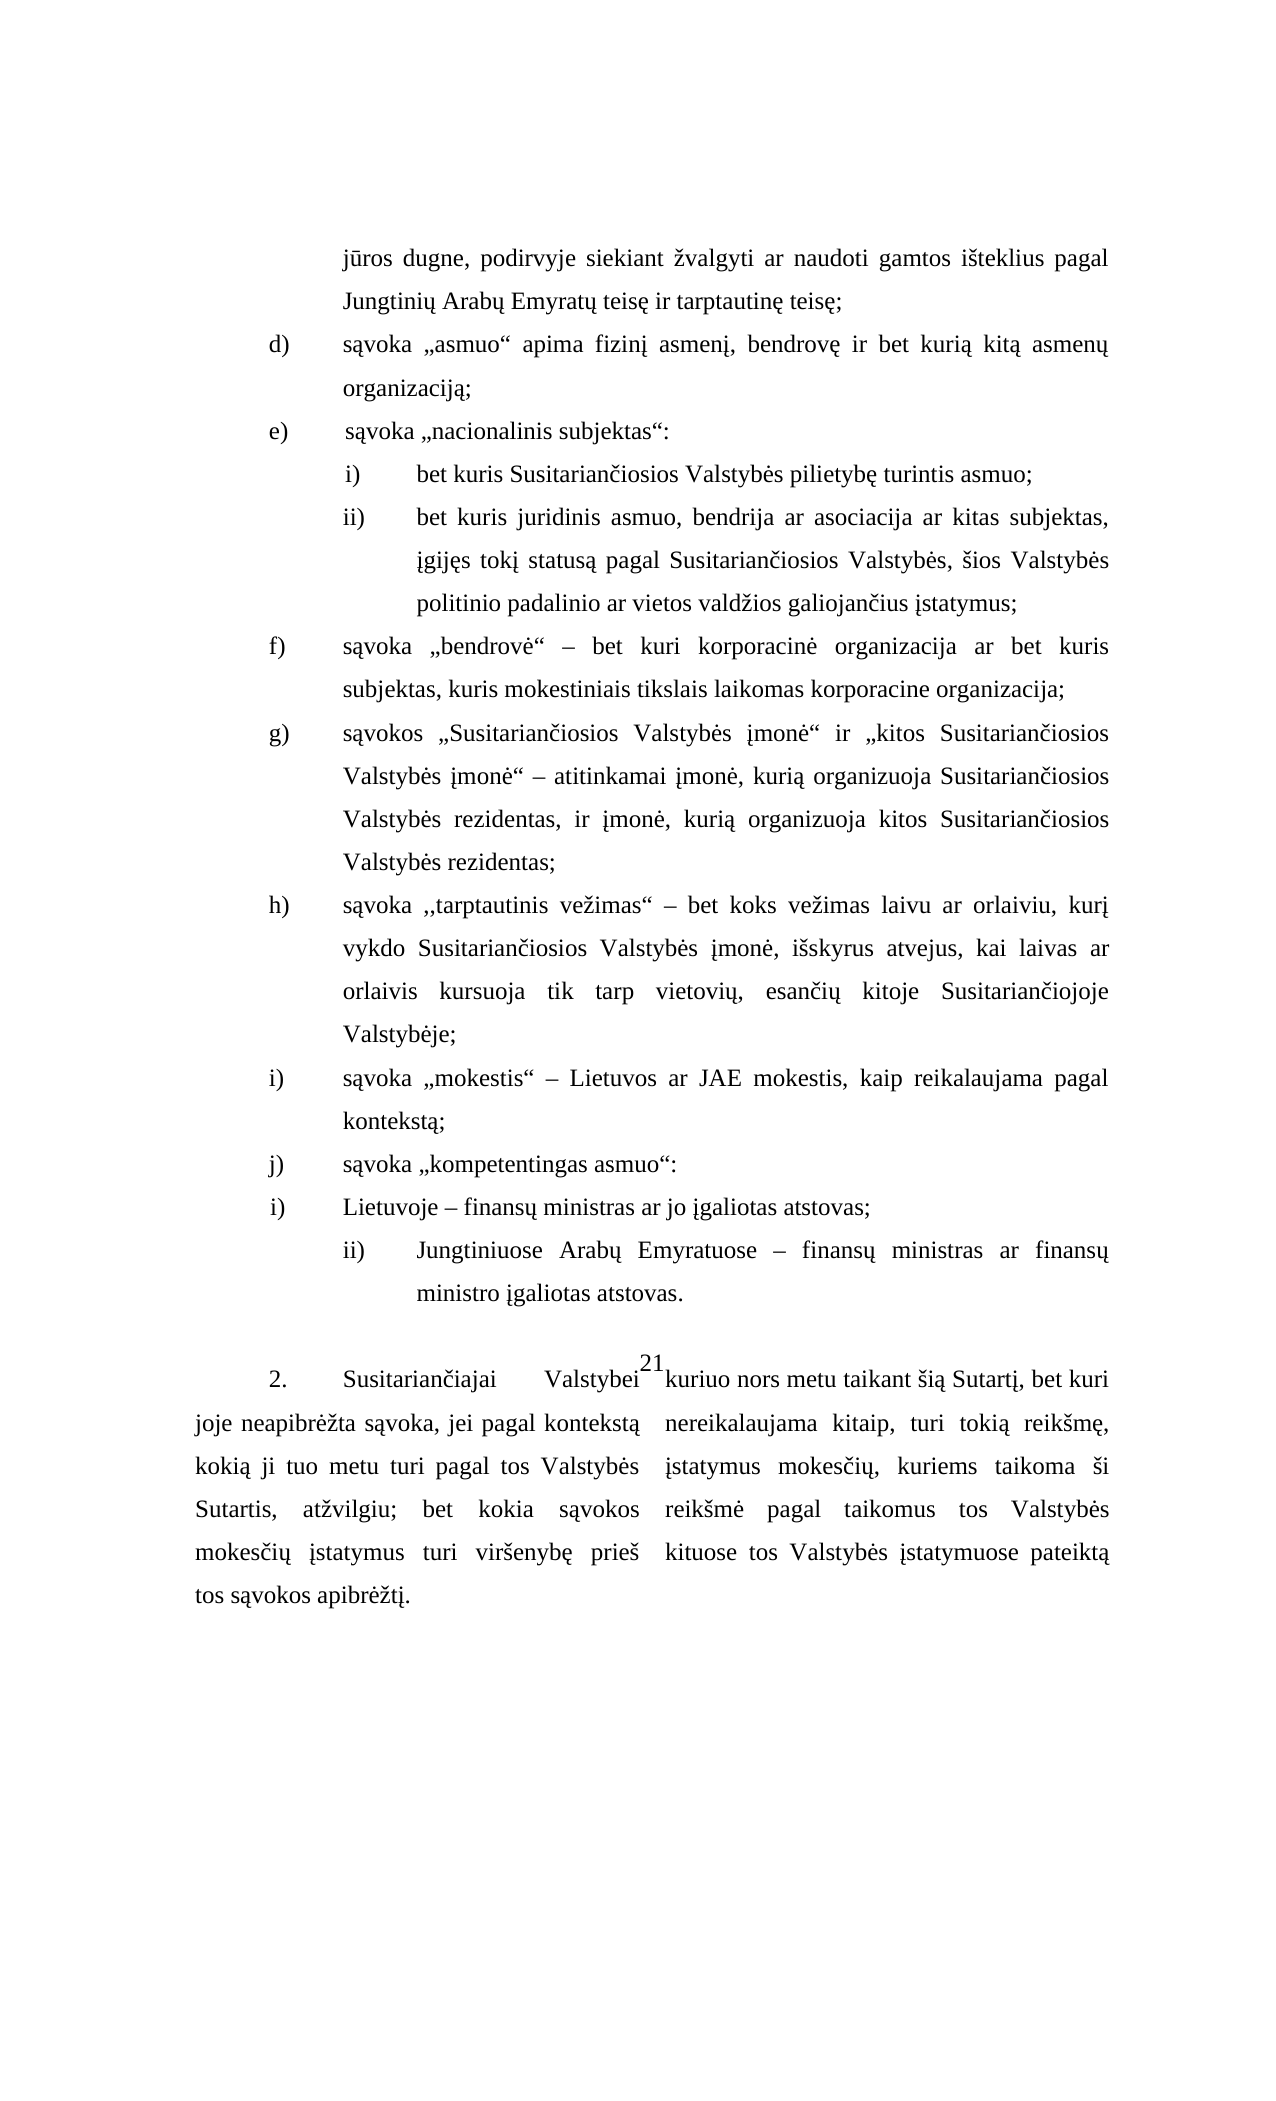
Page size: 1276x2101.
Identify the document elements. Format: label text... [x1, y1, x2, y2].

text i) bet kuris Susitariančiosios Valstybės pilietybę turintis asmuo; [195, 459, 1110, 488]
text 2. Susitariančiajai Valstybei kuriuo nors metu taikant šią Sutartį, bet kuri joje neapibrėžta sąvoka, jei pagal kontekstą nereikalaujama kitaip, turi tokią reikšmę, kokią ji tuo metu turi pagal tos Valstybės įstatymus mokesčių, kuriems taikoma ši Sutartis, atžvilgiu; bet kokia sąvokos reikšmė pagal taikomus tos Valstybės mokesčių įstatymus turi viršenybę prieš kituose tos Valstybės įstatymuose pateiktą tos sąvokos apibrėžtį. [665, 1364, 1110, 1609]
text ii) Jungtiniuose Arabų Emyratuose – finansų ministras ar finansų ministro įgaliotas atstovas. [343, 1235, 1110, 1307]
text d) sąvoka „asmuo“ apima fizinį asmenį, bendrovę ir bet kurią kitą asmenų organizaciją; [269, 329, 1110, 401]
text j) sąvoka „kompetentingas asmuo“: [195, 1149, 1110, 1178]
text i) sąvoka „mokestis“ – Lietuvos ar JAE mokestis, kaip reikalaujama pagal kontekstą; [269, 1063, 1110, 1134]
text 2. Susitariančiajai Valstybei kuriuo nors metu taikant šią Sutartį, bet kuri joje neapibrėžta sąvoka, jei pagal kontekstą nereikalaujama kitaip, turi tokią reikšmę, kokią ji tuo metu turi pagal tos Valstybės įstatymus mokesčių, kuriems taikoma ši Sutartis, atžvilgiu; bet kokia sąvokos reikšmė pagal taikomus tos Valstybės mokesčių įstatymus turi viršenybę prieš kituose tos Valstybės įstatymuose pateiktą tos sąvokos apibrėžtį. [195, 1364, 640, 1609]
text i) Lietuvoje – finansų ministras ar jo įgaliotas atstovas; [195, 1192, 1110, 1221]
text f) sąvoka „bendrovė“ – bet kuri korporacinė organizacija ar bet kuris subjektas, kuris mokestiniais tikslais laikomas korporacine organizacija; [269, 631, 1110, 703]
text h) sąvoka ,,tarptautinis vežimas“ – bet koks vežimas laivu ar orlaiviu, kurį vykdo Susitariančiosios Valstybės įmonė, išskyrus atvejus, kai laivas ar orlaivis kursuoja tik tarp vietovių, esančių kitoje Susitariančiojoje Valstybėje; [269, 890, 1110, 1048]
text c) sąvoka „Jungtiniai Arabų Emyratai“ vartojant geografine prasme – Jungtinių Arabų Emyratų suverenitetui pavaldi teritorija, taip pat teritorija, esanti už teritorinės jūros, oro erdvės ir povandeninės dalies, kurioje Jungtiniai Arabų Emyratai įgyvendina savo suverenias teises ir jurisdikciją, kai tai susiję su bet kokia veikla, vykdoma jų jūroje, jūros dugne, podirvyje siekiant žvalgyti ar naudoti gamtos išteklius pagal Jungtinių Arabų Emyratų teisę ir tarptautinę teisę; [269, 243, 1110, 315]
text g) sąvokos „Susitariančiosios Valstybės įmonė“ ir „kitos Susitariančiosios Valstybės įmonė“ – atitinkamai įmonė, kurią organizuoja Susitariančiosios Valstybės rezidentas, ir įmonė, kurią organizuoja kitos Susitariančiosios Valstybės rezidentas; [269, 718, 1110, 876]
text e) sąvoka „nacionalinis subjektas“: [195, 416, 1110, 444]
text ii) bet kuris juridinis asmuo, bendrija ar asociacija ar kitas subjektas, įgijęs tokį statusą pagal Susitariančiosios Valstybės, šios Valstybės politinio padalinio ar vietos valdžios galiojančius įstatymus; [343, 502, 1110, 617]
